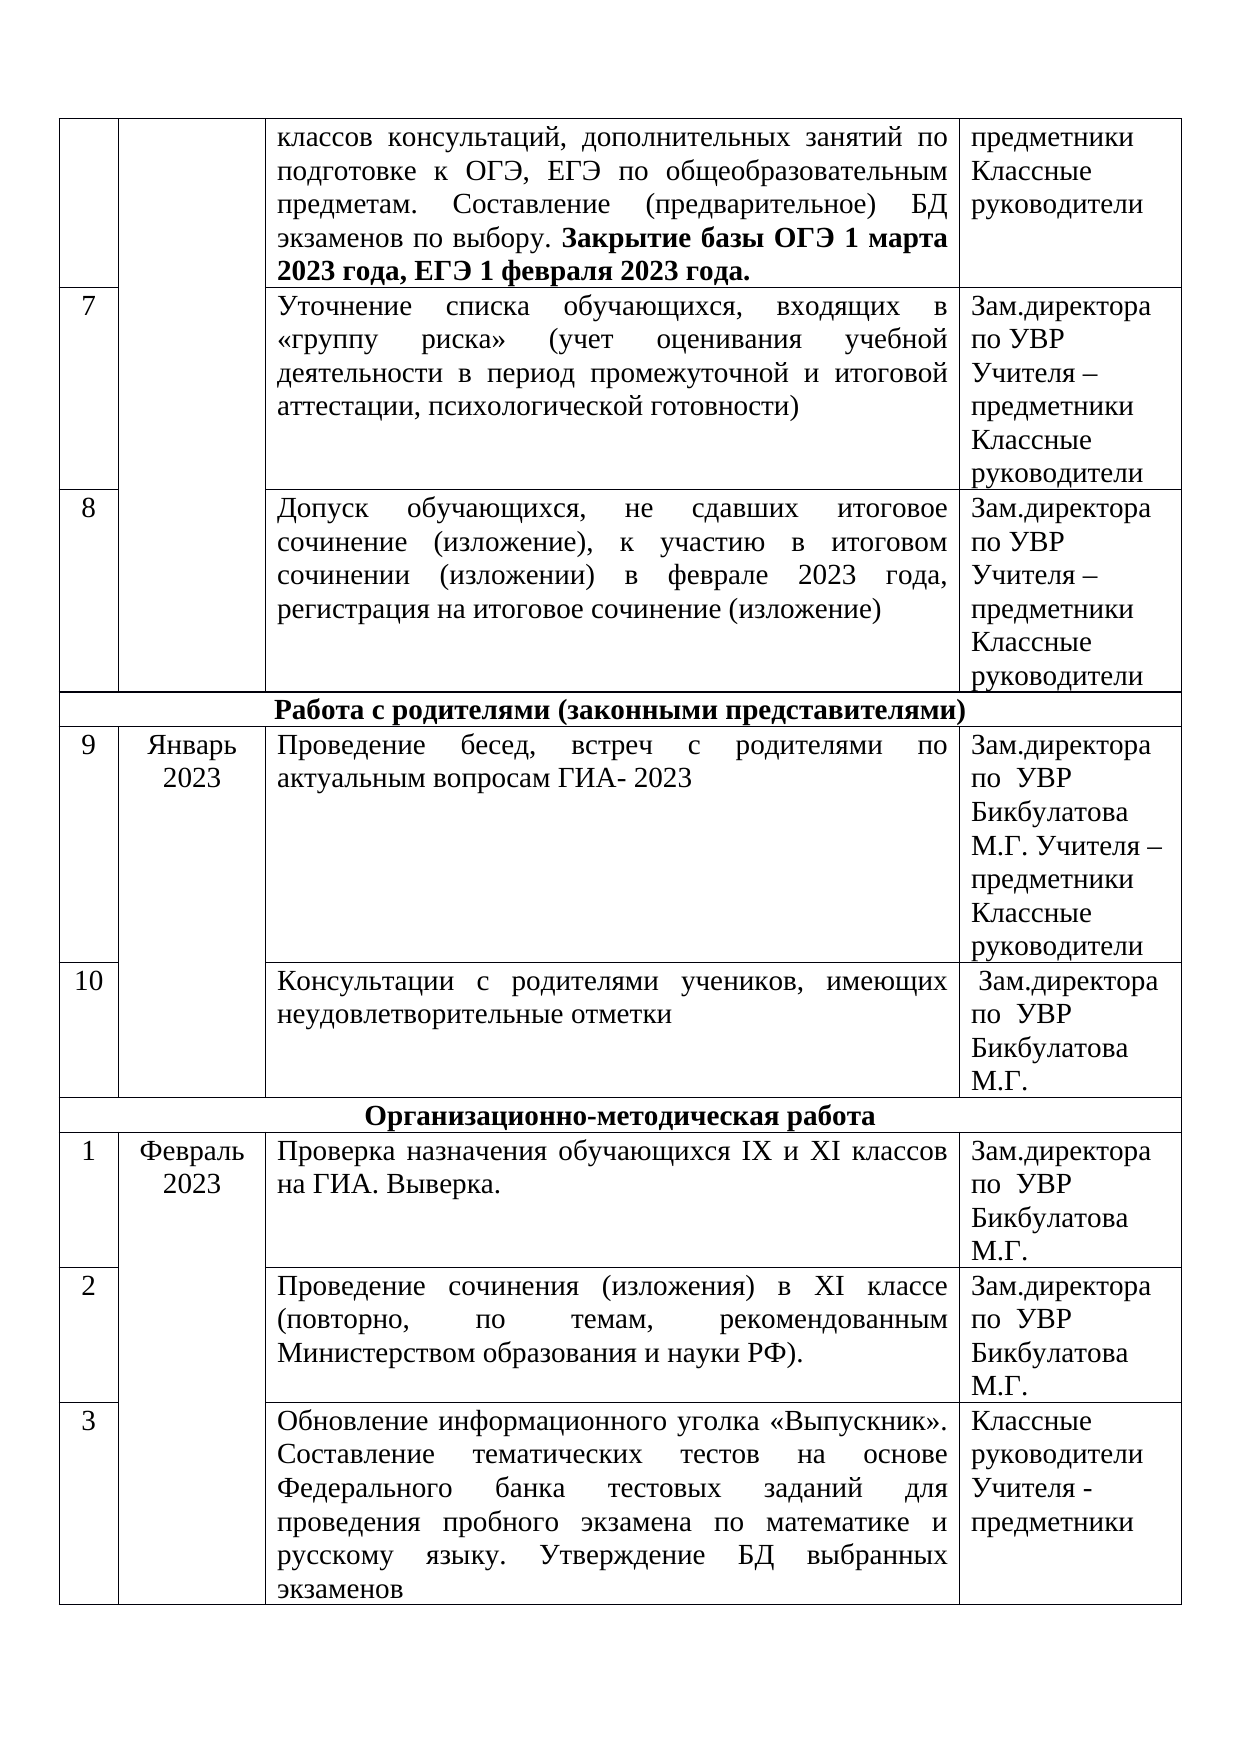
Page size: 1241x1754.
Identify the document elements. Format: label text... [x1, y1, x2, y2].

table_cell Организационно-методическая работа [60, 1098, 1181, 1132]
table_cell Проверка назначения обучающихся IX и XI классов на ГИА. Выверка. [266, 1133, 959, 1267]
table_cell 2 [60, 1268, 118, 1402]
table_cell Работа с родителями (законными представителями) [60, 693, 1181, 726]
table_cell 7 [60, 288, 118, 489]
table_cell [119, 119, 265, 691]
table_cell Проведение сочинения (изложения) в XI классе (повторно, по темам, рекомендованным Министерством образования и науки РФ). [266, 1268, 959, 1402]
table_cell предметники Классные руководители [960, 119, 1181, 287]
table_cell Зам.директора по УВР Бикбулатова М.Г. [960, 1268, 1181, 1402]
table_cell Классные руководители Учителя - предметники [960, 1403, 1181, 1604]
table_cell классов консультаций, дополнительных занятий по подготовке к ОГЭ, ЕГЭ по общеобразовательным предметам. Составление (предварительное) БД экзаменов по выбору. Закрытие базы ОГЭ 1 марта 2023 года, ЕГЭ 1 февраля 2023 года. [266, 119, 959, 287]
table_cell 3 [60, 1403, 118, 1604]
table_cell 1 [60, 1133, 118, 1267]
table_cell [60, 119, 118, 287]
table_cell Зам.директора по УВР Учителя – предметники Классные руководители [960, 288, 1181, 489]
table_cell Январь 2023 [119, 727, 265, 1097]
table_cell 8 [60, 490, 118, 691]
table_cell Зам.директора по УВР Учителя – предметники Классные руководители [960, 490, 1181, 691]
table_cell Зам.директора по УВР Бикбулатова М.Г. [960, 1133, 1181, 1267]
table_cell Обновление информационного уголка «Выпускник». Составление тематических тестов на основе Федерального банка тестовых заданий для проведения пробного экзамена по математике и русскому языку. Утверждение БД выбранных экзаменов [266, 1403, 959, 1604]
table_cell 9 [60, 727, 118, 962]
table_cell Допуск обучающихся, не сдавших итоговое сочинение (изложение), к участию в итоговом сочинении (изложении) в феврале 2023 года, регистрация на итоговое сочинение (изложение) [266, 490, 959, 691]
table_cell Уточнение списка обучающихся, входящих в «группу риска» (учет оценивания учебной деятельности в период промежуточной и итоговой аттестации, психологической готовности) [266, 288, 959, 489]
table_cell Проведение бесед, встреч с родителями по актуальным вопросам ГИА- 2023 [266, 727, 959, 962]
table_cell 10 [60, 963, 118, 1097]
table_cell Февраль 2023 [119, 1133, 265, 1604]
table_cell Консультации с родителями учеников, имеющих неудовлетворительные отметки [266, 963, 959, 1097]
table_cell Зам.директора по УВР Бикбулатова М.Г. [960, 963, 1181, 1097]
table_cell Зам.директора по УВР Бикбулатова М.Г. Учителя – предметники Классные руководители [960, 727, 1181, 962]
